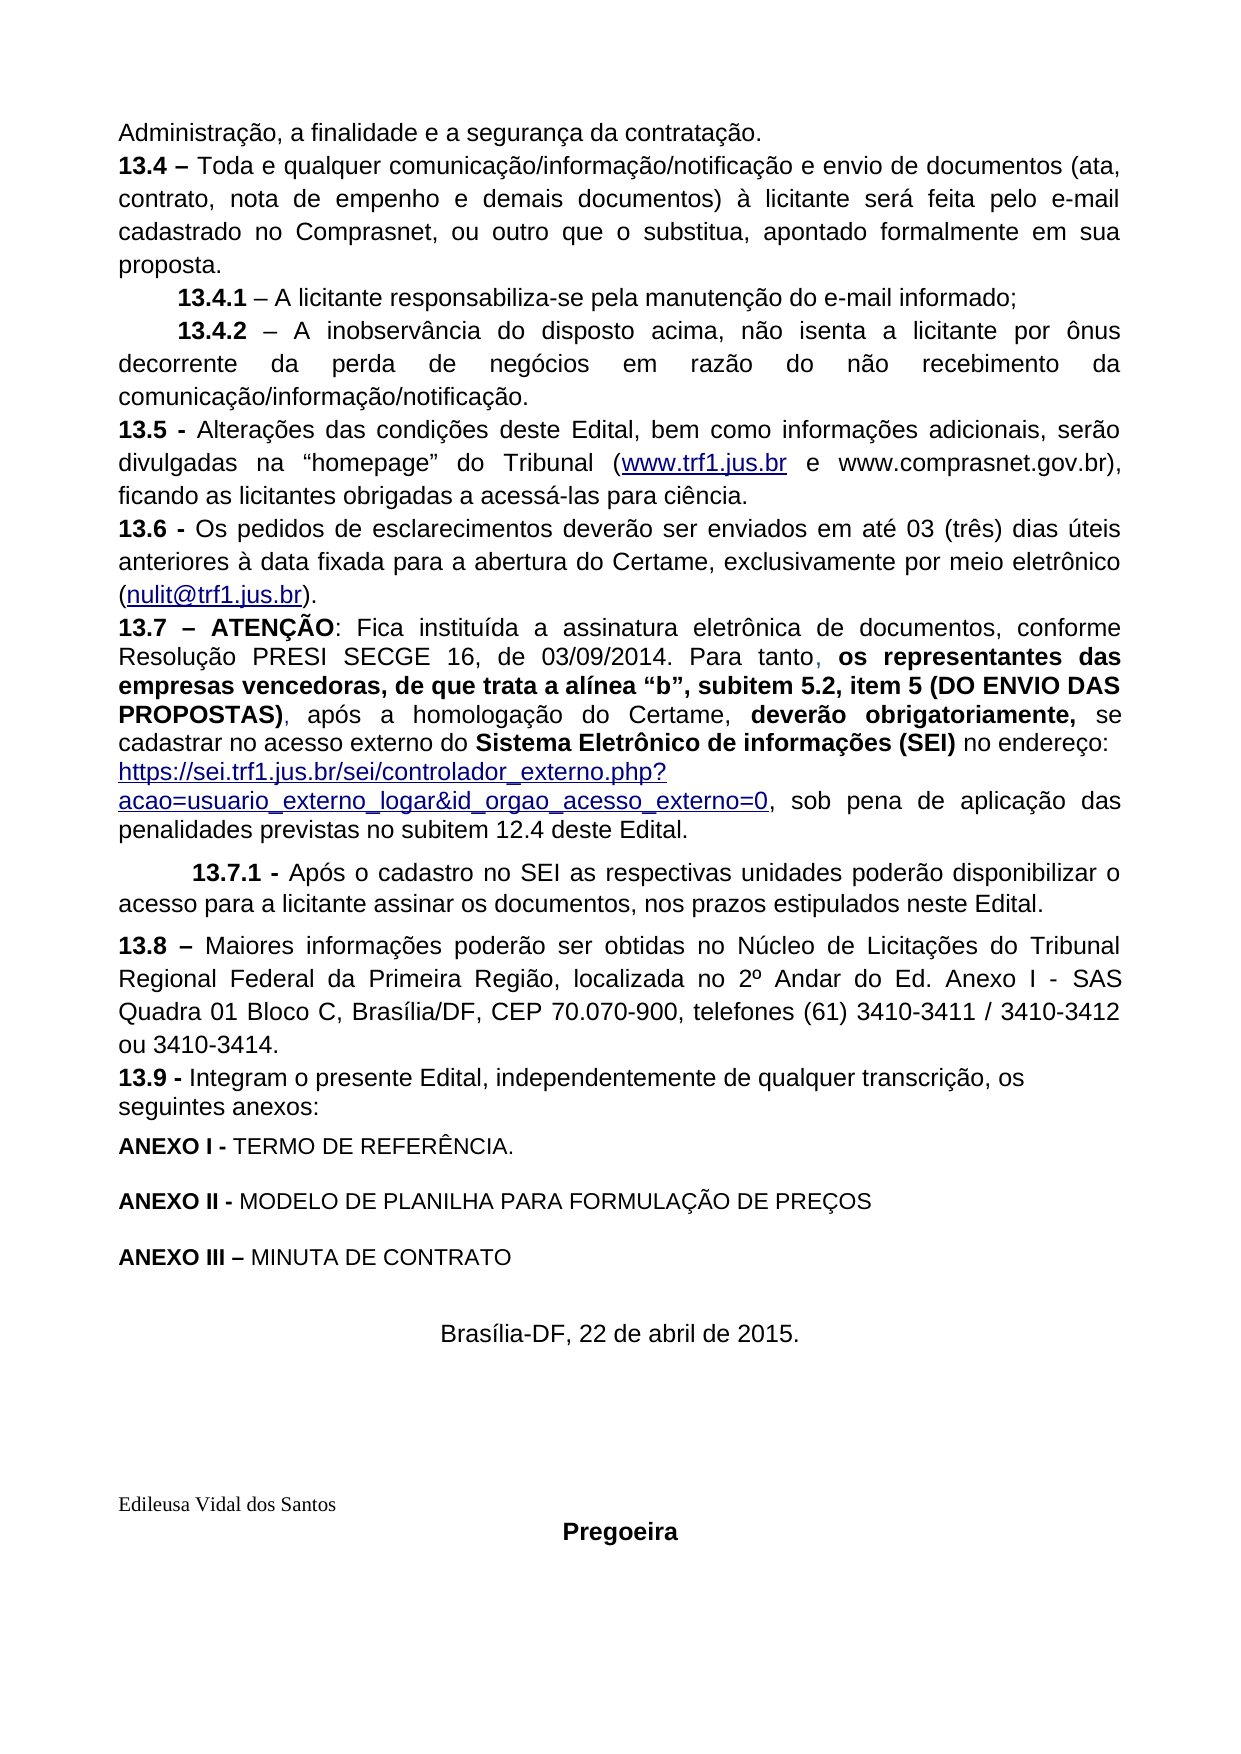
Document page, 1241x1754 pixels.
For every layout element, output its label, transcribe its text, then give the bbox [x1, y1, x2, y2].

text 13.6 - Os pedidos de esclarecimentos deverão ser enviados em até 03 (três) dias úteis anteriores à data fixada para a abertura do Certame, exclusivamente por meio eletrônico (nulit@trf1.jus.br). [118, 514, 1122, 609]
text 13.8 – Maiores informações poderão ser obtidas no Núcleo de Licitações do Tribunal Regional Federal da Primeira Região, localizada no 2º Andar do Ed. Anexo I - SAS Quadra 01 Bloco C, Brasília/DF, CEP 70.070-900, telefones (61) 3410-3411 / 3410-3412 ou 3410-3414. [118, 931, 1122, 1059]
text Pregoeira [118, 1516, 1122, 1545]
text Edileusa Vidal dos Santos [118, 1492, 1122, 1516]
text ANEXO III – MINUTA DE CONTRATO [118, 1243, 1122, 1270]
text Brasília-DF, 22 de abril de 2015. [118, 1317, 1122, 1349]
text 13.5 - Alterações das condições deste Edital, bem como informações adicionais, serão divulgadas na “homepage” do Tribunal (www.trf1.jus.br e www.comprasnet.gov.br), ficando as licitantes obrigadas a acessá-las para ciência. [118, 415, 1122, 510]
text 13.4 – Toda e qualquer comunicação/informação/notificação e envio de documentos (ata, contrato, nota de empenho e demais documentos) à licitante será feita pelo e-mail cadastrado no Comprasnet, ou outro que o substitua, apontado formalmente em sua proposta. [118, 151, 1122, 279]
text Administração, a finalidade e a segurança da contratação. [118, 118, 1122, 147]
text 13.4.1 – A licitante responsabiliza-se pela manutenção do e-mail informado; [118, 283, 1122, 312]
text ANEXO I - TERMO DE REFERÊNCIA. [118, 1133, 1122, 1159]
text 13.9 - Integram o presente Edital, independentemente de qualquer transcrição, os seguintes anexos: [118, 1063, 1122, 1121]
text 13.7.1 - Após o cadastro no SEI as respectivas unidades poderão disponibilizar o acesso para a licitante assinar os documentos, nos prazos estipulados neste Edital. [118, 856, 1122, 918]
text ANEXO II - MODELO DE PLANILHA PARA FORMULAÇÃO DE PREÇOS [118, 1188, 1122, 1214]
text 13.4.2 – A inobservância do disposto acima, não isenta a licitante por ônus decorrente da perda de negócios em razão do não recebimento da comunicação/informação/notificação. [118, 316, 1122, 411]
text https://sei.trf1.jus.br/sei/controlador_externo.php?acao=usuario_externo_logar&id_orgao_acesso_externo=0, sob pena de aplicação das penalidades previstas no subitem 12.4 deste Edital. [118, 757, 1122, 843]
text 13.7 – ATENÇÃO: Fica instituída a assinatura eletrônica de documentos, conforme Resolução PRESI SECGE 16, de 03/09/2014. Para tanto, os representantes das empresas vencedoras, de que trata a alínea “b”, subitem 5.2, item 5 (DO ENVIO DAS PROPOSTAS), após a homologação do Certame, deverão obrigatoriamente, se cadastrar no acesso externo do Sistema Eletrônico de informações (SEI) no endereço: [118, 613, 1122, 757]
